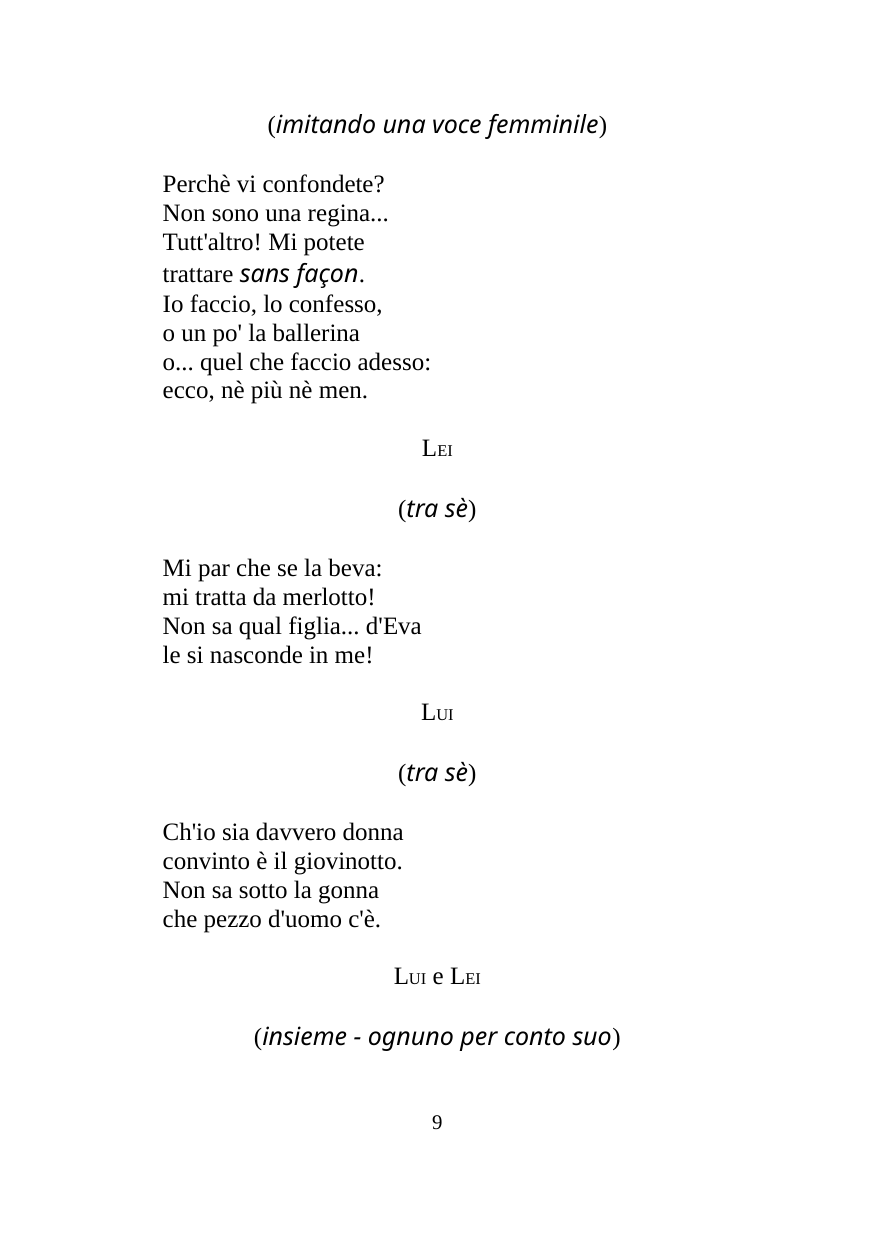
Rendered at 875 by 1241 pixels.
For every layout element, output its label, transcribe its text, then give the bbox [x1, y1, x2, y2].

text ecco, nè più nè men. [162, 376, 768, 404]
text trattare sans façon. [162, 255, 768, 289]
text (tra sè) [106, 755, 768, 789]
text Non sono una regina... [162, 198, 768, 227]
text o un po' la ballerina [162, 318, 768, 347]
text Perchè vi confondete? [162, 169, 768, 198]
text convinto è il giovinotto. [162, 846, 768, 875]
text (imitando una voce femminile) [106, 106, 768, 140]
text che pezzo d'uomo c'è. [162, 904, 768, 932]
text Non sa sotto la gonna [162, 875, 768, 904]
text (insieme - ognuno per conto suo) [106, 1019, 768, 1053]
text (tra sè) [106, 491, 768, 525]
text Lei [106, 433, 768, 462]
text Lui e Lei [106, 961, 768, 990]
text Tutt'altro! Mi potete [162, 227, 768, 255]
text Io faccio, lo confesso, [162, 289, 768, 318]
text o... quel che faccio adesso: [162, 347, 768, 376]
text le si nasconde in me! [162, 640, 768, 668]
text Mi par che se la beva: [162, 553, 768, 582]
text Ch'io sia davvero donna [162, 817, 768, 846]
text mi tratta da merlotto! [162, 582, 768, 611]
text Non sa qual figlia... d'Eva [162, 611, 768, 640]
text Lui [106, 697, 768, 726]
